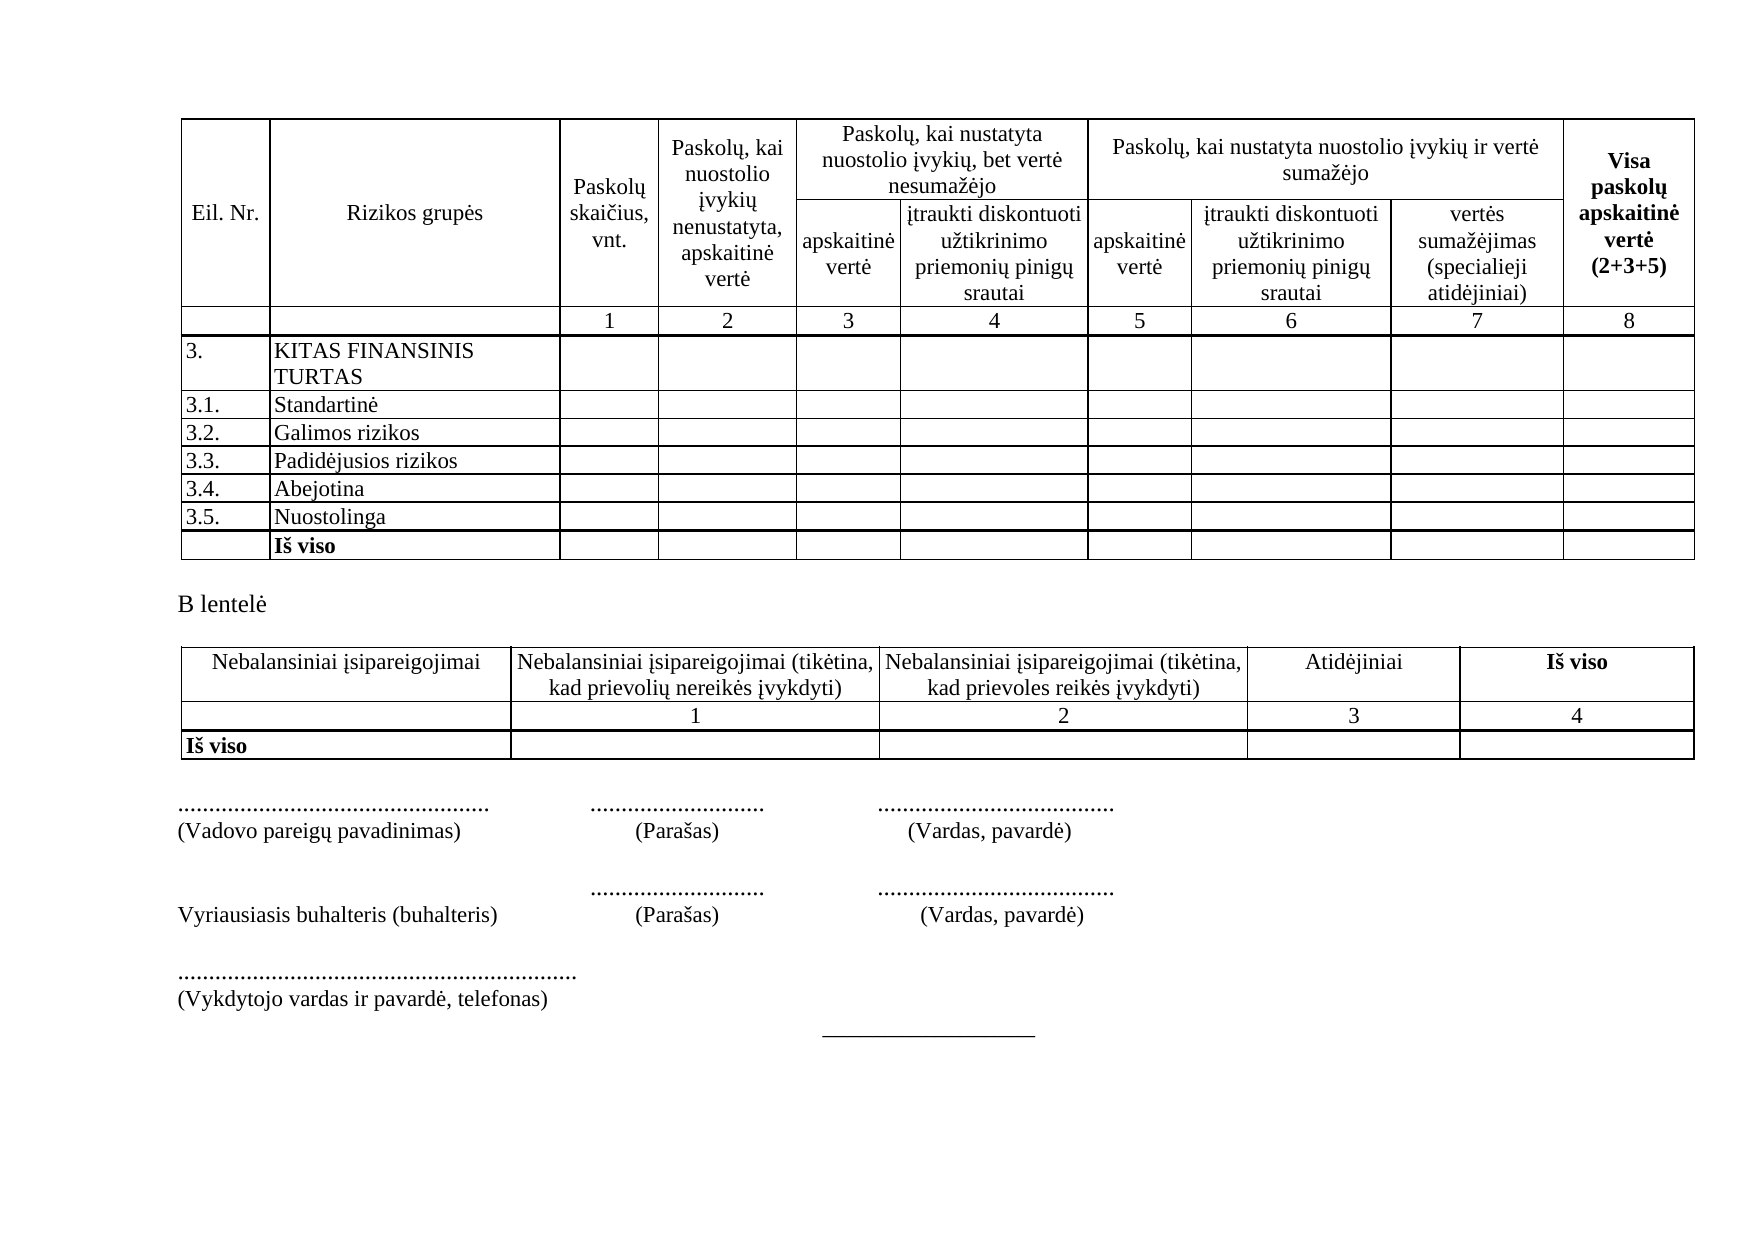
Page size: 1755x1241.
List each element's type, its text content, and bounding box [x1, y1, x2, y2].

table_cell 6 [1192, 307, 1390, 334]
table_cell vertės sumažėjimas (specialieji atidėjiniai) [1392, 200, 1563, 306]
table_cell [1089, 475, 1191, 501]
text . [177, 788, 1680, 817]
table_cell [1089, 447, 1191, 473]
table_cell [182, 532, 269, 558]
table_cell [1564, 419, 1694, 445]
table_header Eil. Nr. [182, 120, 269, 306]
text Vyriausiasis buhalteris (buhalteris) (Parašas) (Vardas, pavardė) [177, 901, 1680, 927]
table_cell [512, 732, 879, 758]
table_cell Padidėjusios rizikos [271, 447, 559, 473]
table_cell [1392, 475, 1563, 501]
table_cell 3 [797, 307, 900, 334]
table_cell [797, 447, 900, 473]
table_cell [797, 391, 900, 417]
table_cell [659, 337, 796, 389]
table_header Atidėjiniai [1248, 648, 1459, 701]
table_cell įtraukti diskontuoti užtikrinimo priemonių pinigų srautai [901, 200, 1087, 306]
table_cell Iš viso [271, 532, 559, 558]
table_cell įtraukti diskontuoti užtikrinimo priemonių pinigų srautai [1192, 200, 1390, 306]
table_cell [901, 503, 1087, 529]
text (Vykdytojo vardas ir pavardė, telefonas) [177, 985, 1680, 1011]
table_cell [271, 307, 559, 334]
table_cell 3.4. [182, 475, 269, 501]
table_header Nebalansiniai įsipareigojimai (tikėtina, kad prievolių nereikės įvykdyti) [512, 648, 879, 701]
table_header Nebalansiniai įsipareigojimai [182, 648, 510, 701]
table_cell [1392, 391, 1563, 417]
table_cell [1392, 503, 1563, 529]
table_cell 8 [1564, 307, 1694, 334]
text _________________ [177, 1011, 1680, 1040]
table_cell Nuostolinga [271, 503, 559, 529]
table_header Rizikos grupės [271, 120, 559, 306]
table_cell [659, 419, 796, 445]
table_header Paskolų, kai nustatyta nuostolio įvykių ir vertė sumažėjo [1089, 120, 1563, 199]
table_cell 3.5. [182, 503, 269, 529]
table_cell 1 [512, 702, 879, 728]
table_cell [1192, 475, 1390, 501]
table_cell [1392, 532, 1563, 558]
table_cell 1 [561, 307, 658, 334]
table_header Paskolų, kai nuostolio įvykių nenustatyta, apskaitinė vertė [659, 120, 796, 306]
table_header Paskolų skaičius, vnt. [561, 120, 658, 306]
table_cell [1564, 503, 1694, 529]
table_cell [561, 532, 658, 558]
table_cell [797, 419, 900, 445]
table_cell [901, 447, 1087, 473]
table_cell [1564, 475, 1694, 501]
table_cell [659, 532, 796, 558]
table_cell [561, 503, 658, 529]
table_cell 3. [182, 337, 269, 389]
table_cell [659, 503, 796, 529]
table_cell [1192, 391, 1390, 417]
text B lentelė [177, 589, 1680, 618]
table_cell [1089, 337, 1191, 389]
table_cell [1089, 391, 1191, 417]
table_header Paskolų, kai nustatyta nuostolio įvykių, bet vertė nesumažėjo [797, 120, 1087, 199]
table_cell [659, 391, 796, 417]
table_cell [561, 475, 658, 501]
table_cell [1564, 337, 1694, 389]
table_cell [1392, 447, 1563, 473]
table_cell [1192, 503, 1390, 529]
table_cell [901, 475, 1087, 501]
table_cell [797, 337, 900, 389]
table_cell apskaitinė vertė [797, 200, 900, 306]
table_cell 3.2. [182, 419, 269, 445]
table_header Visa paskolų apskaitinė vertė (2+3+5) [1564, 120, 1694, 306]
table_cell [1192, 419, 1390, 445]
table_cell [1089, 532, 1191, 558]
table_cell [659, 447, 796, 473]
table_cell [1564, 532, 1694, 558]
table_cell 3 [1248, 702, 1459, 728]
table_cell [182, 307, 269, 334]
table_cell [797, 532, 900, 558]
table_cell [561, 391, 658, 417]
table_cell Iš viso [182, 732, 510, 758]
table_cell [561, 337, 658, 389]
table_cell [1089, 503, 1191, 529]
table_cell 2 [880, 702, 1247, 728]
table_cell Galimos rizikos [271, 419, 559, 445]
table_cell [1392, 337, 1563, 389]
table_cell [880, 732, 1247, 758]
table_cell 4 [901, 307, 1087, 334]
text (Vadovo pareigų pavadinimas) (Parašas) (Vardas, pavardė) [177, 817, 1680, 843]
table_header Nebalansiniai įsipareigojimai (tikėtina, kad prievoles reikės įvykdyti) [880, 648, 1247, 701]
table_cell [901, 337, 1087, 389]
table_cell KITAS FINANSINIS TURTAS [271, 337, 559, 389]
table_cell 3.1. [182, 391, 269, 417]
table_cell 5 [1089, 307, 1191, 334]
table_cell [797, 503, 900, 529]
table_cell 2 [659, 307, 796, 334]
table_cell Standartinė [271, 391, 559, 417]
table_cell [1089, 419, 1191, 445]
table_header Iš viso [1461, 648, 1693, 701]
table_cell [1461, 732, 1693, 758]
table_cell Abejotina [271, 475, 559, 501]
table_cell [561, 447, 658, 473]
text . [590, 872, 1680, 901]
table_cell [182, 702, 510, 728]
table_cell 7 [1392, 307, 1563, 334]
table_cell [901, 391, 1087, 417]
table_cell [1392, 419, 1563, 445]
table_cell [1248, 732, 1459, 758]
text . [177, 956, 1680, 985]
table_cell [901, 532, 1087, 558]
table_cell [1192, 532, 1390, 558]
table_cell 3.3. [182, 447, 269, 473]
table_cell apskaitinė vertė [1089, 200, 1191, 306]
table_cell 4 [1461, 702, 1693, 728]
table_cell [659, 475, 796, 501]
table_cell [561, 419, 658, 445]
table_cell [1564, 447, 1694, 473]
table_cell [1192, 447, 1390, 473]
table_cell [1192, 337, 1390, 389]
table_cell [797, 475, 900, 501]
table_cell [901, 419, 1087, 445]
table_cell [1564, 391, 1694, 417]
